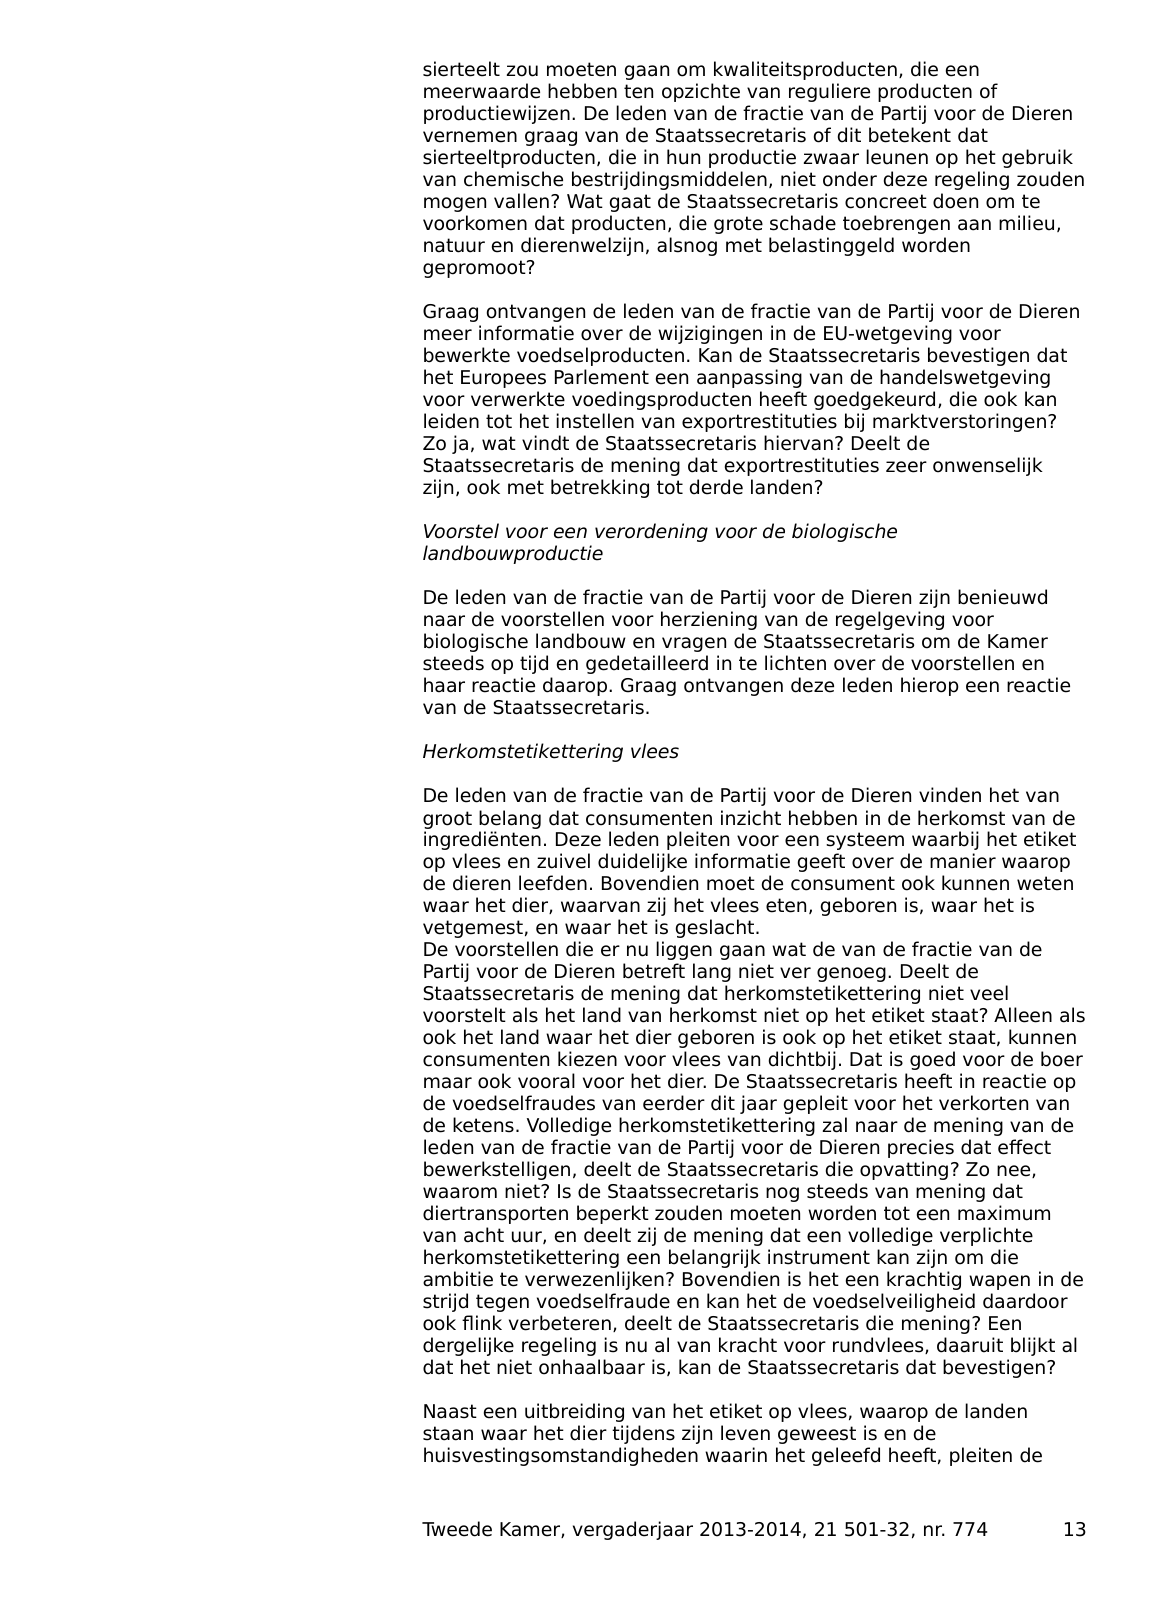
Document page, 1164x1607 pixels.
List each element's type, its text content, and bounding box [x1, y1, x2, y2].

text Naast een uitbreiding van het etiket op vlees, waarop de landen staan waar het dier tijdens zijn leven geweest is en de huisvestingsomstandigheden waarin het geleefd heeft, pleiten de [422, 1401, 1087, 1467]
text De leden van de fractie van de Partij voor de Dieren zijn benieuwd naar de voorstellen voor herziening van de regelgeving voor biologische landbouw en vragen de Staatssecretaris om de Kamer steeds op tijd en gedetailleerd in te lichten over de voorstellen en haar reactie daarop. Graag ontvangen deze leden hierop een reactie van de Staatssecretaris. [422, 587, 1087, 719]
subtitle Voorstel voor een verordening voor de biologische landbouwproductie [422, 521, 1087, 565]
text De voorstellen die er nu liggen gaan wat de van de fractie van de Partij voor de Dieren betreft lang niet ver genoeg. Deelt de Staatssecretaris de mening dat herkomstetikettering niet veel voorstelt als het land van herkomst niet op het etiket staat? Alleen als ook het land waar het dier geboren is ook op het etiket staat, kunnen consumenten kiezen voor vlees van dichtbij. Dat is goed voor de boer maar ook vooral voor het dier. De Staatssecretaris heeft in reactie op de voedselfraudes van eerder dit jaar gepleit voor het verkorten van de ketens. Volledige herkomstetikettering zal naar de mening van de leden van de fractie van de Partij voor de Dieren precies dat effect bewerkstelligen, deelt de Staatssecretaris die opvatting? Zo nee, waarom niet? Is de Staatssecretaris nog steeds van mening dat diertransporten beperkt zouden moeten worden tot een maximum van acht uur, en deelt zij de mening dat een volledige verplichte herkomstetikettering een belangrijk instrument kan zijn om die ambitie te verwezenlijken? Bovendien is het een krachtig wapen in de strijd tegen voedselfraude en kan het de voedselveiligheid daardoor ook flink verbeteren, deelt de Staatssecretaris die mening? Een dergelijke regeling is nu al van kracht voor rundvlees, daaruit blijkt al dat het niet onhaalbaar is, kan de Staatssecretaris dat bevestigen? [422, 939, 1087, 1379]
text sierteelt zou moeten gaan om kwaliteitsproducten, die een meerwaarde hebben ten opzichte van reguliere producten of productiewijzen. De leden van de fractie van de Partij voor de Dieren vernemen graag van de Staatssecretaris of dit betekent dat sierteeltproducten, die in hun productie zwaar leunen op het gebruik van chemische bestrijdingsmiddelen, niet onder deze regeling zouden mogen vallen? Wat gaat de Staatssecretaris concreet doen om te voorkomen dat producten, die grote schade toebrengen aan milieu, natuur en dierenwelzijn, alsnog met belastinggeld worden gepromoot? [422, 59, 1087, 279]
text Graag ontvangen de leden van de fractie van de Partij voor de Dieren meer informatie over de wijzigingen in de EU-wetgeving voor bewerkte voedselproducten. Kan de Staatssecretaris bevestigen dat het Europees Parlement een aanpassing van de handelswetgeving voor verwerkte voedingsproducten heeft goedgekeurd, die ook kan leiden tot het instellen van exportrestituties bij marktverstoringen? Zo ja, wat vindt de Staatssecretaris hiervan? Deelt de Staatssecretaris de mening dat exportrestituties zeer onwenselijk zijn, ook met betrekking tot derde landen? [422, 301, 1087, 499]
subtitle Herkomstetikettering vlees [422, 741, 1087, 763]
text De leden van de fractie van de Partij voor de Dieren vinden het van groot belang dat consumenten inzicht hebben in de herkomst van de ingrediënten. Deze leden pleiten voor een systeem waarbij het etiket op vlees en zuivel duidelijke informatie geeft over de manier waarop de dieren leefden. Bovendien moet de consument ook kunnen weten waar het dier, waarvan zij het vlees eten, geboren is, waar het is vetgemest, en waar het is geslacht. [422, 785, 1087, 939]
